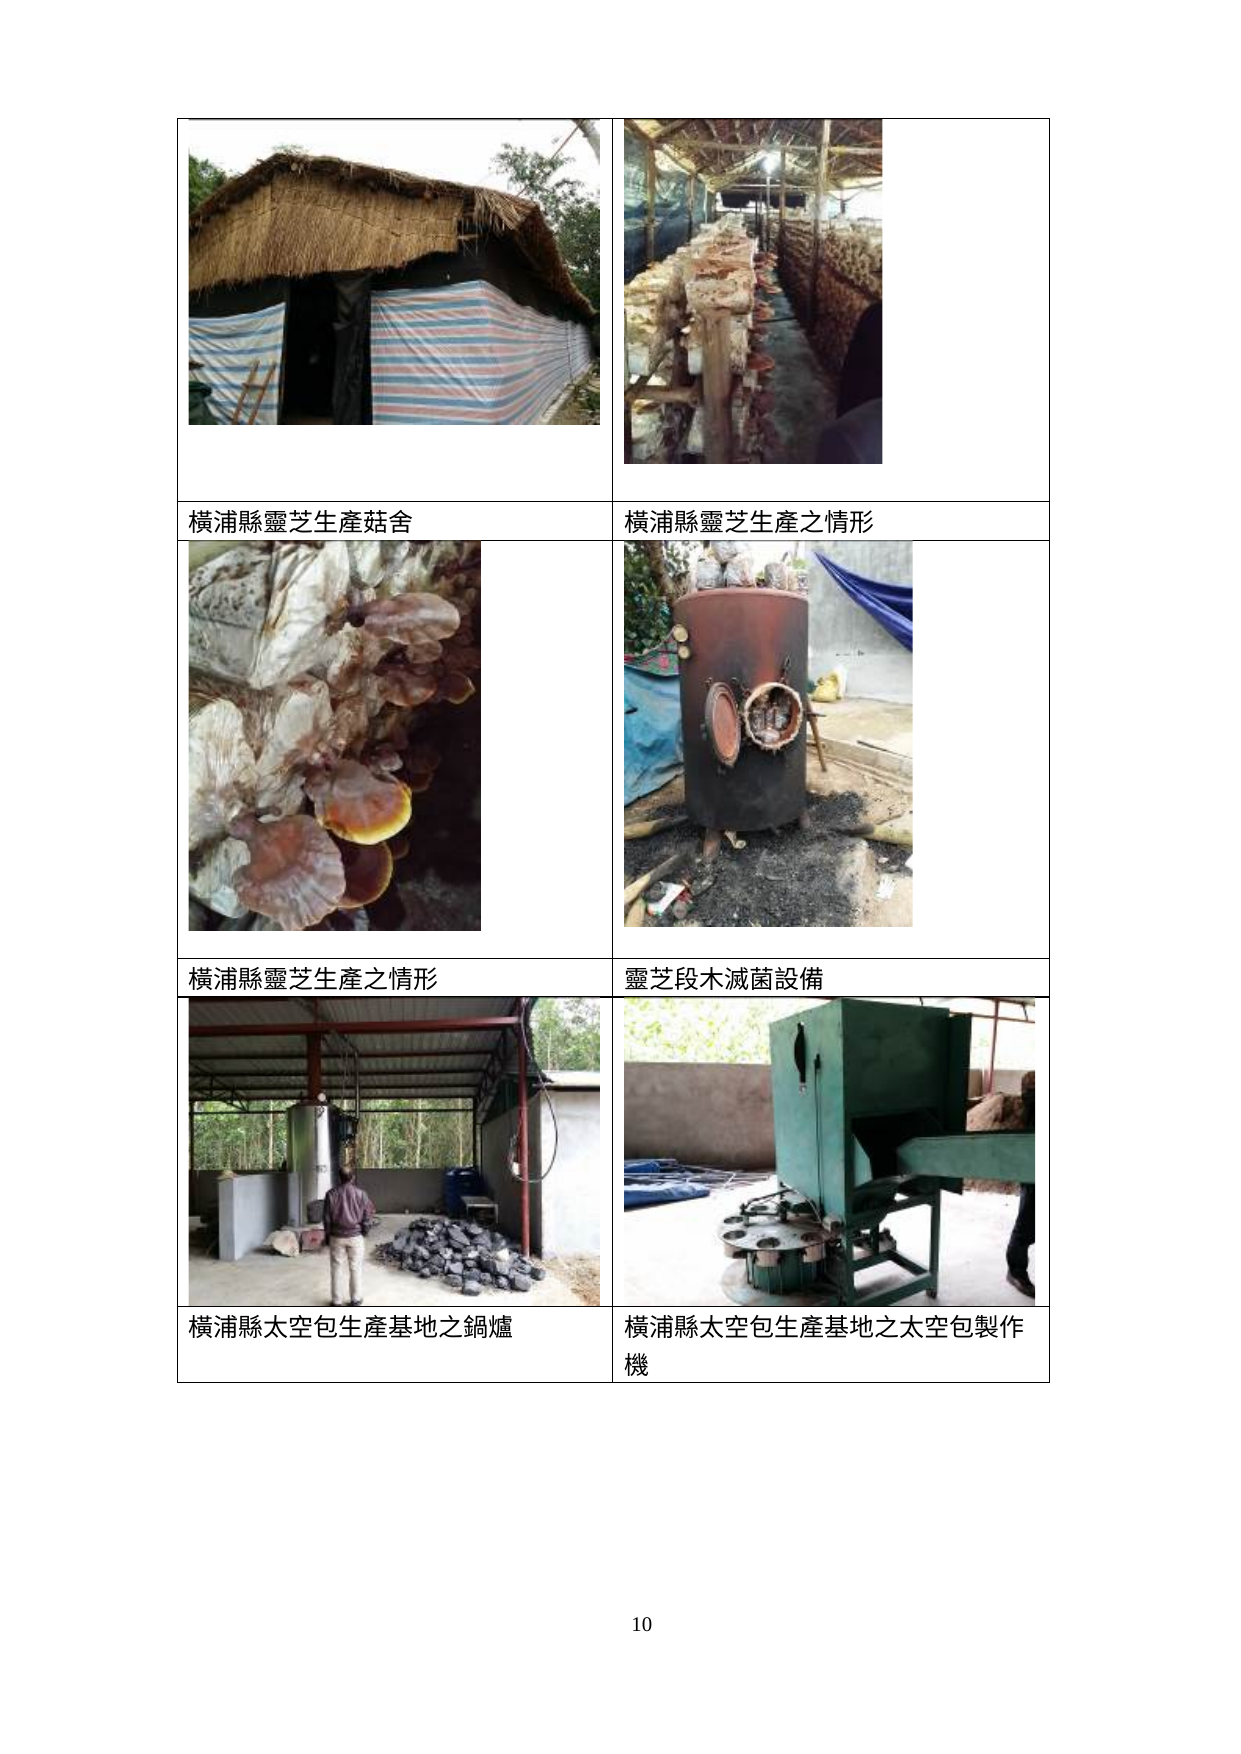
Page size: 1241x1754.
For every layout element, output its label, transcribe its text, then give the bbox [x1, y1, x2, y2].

picture [624, 119, 883, 464]
table_cell 橫浦縣太空包生產基地之鍋爐 [178, 1307, 612, 1382]
table_cell 橫浦縣靈芝生產之情形 [613, 502, 1049, 539]
table_cell [613, 998, 624, 1306]
table_cell [178, 998, 188, 1306]
picture [624, 997, 1036, 1306]
table_cell 靈芝段木滅菌設備 [613, 959, 1049, 996]
picture [188, 997, 600, 1306]
table_cell [600, 998, 612, 1306]
picture [624, 540, 913, 927]
table_cell [178, 541, 612, 958]
table_cell 橫浦縣靈芝生產菇舍 [178, 502, 612, 539]
table_header [178, 119, 612, 501]
table_header [613, 119, 1049, 501]
picture [188, 540, 481, 931]
table_cell 橫浦縣靈芝生產之情形 [178, 959, 612, 996]
table_cell [1036, 998, 1049, 1306]
table_cell [613, 541, 1049, 958]
table_cell 橫浦縣太空包生產基地之太空包製作機 [613, 1307, 1049, 1382]
picture [188, 119, 600, 425]
